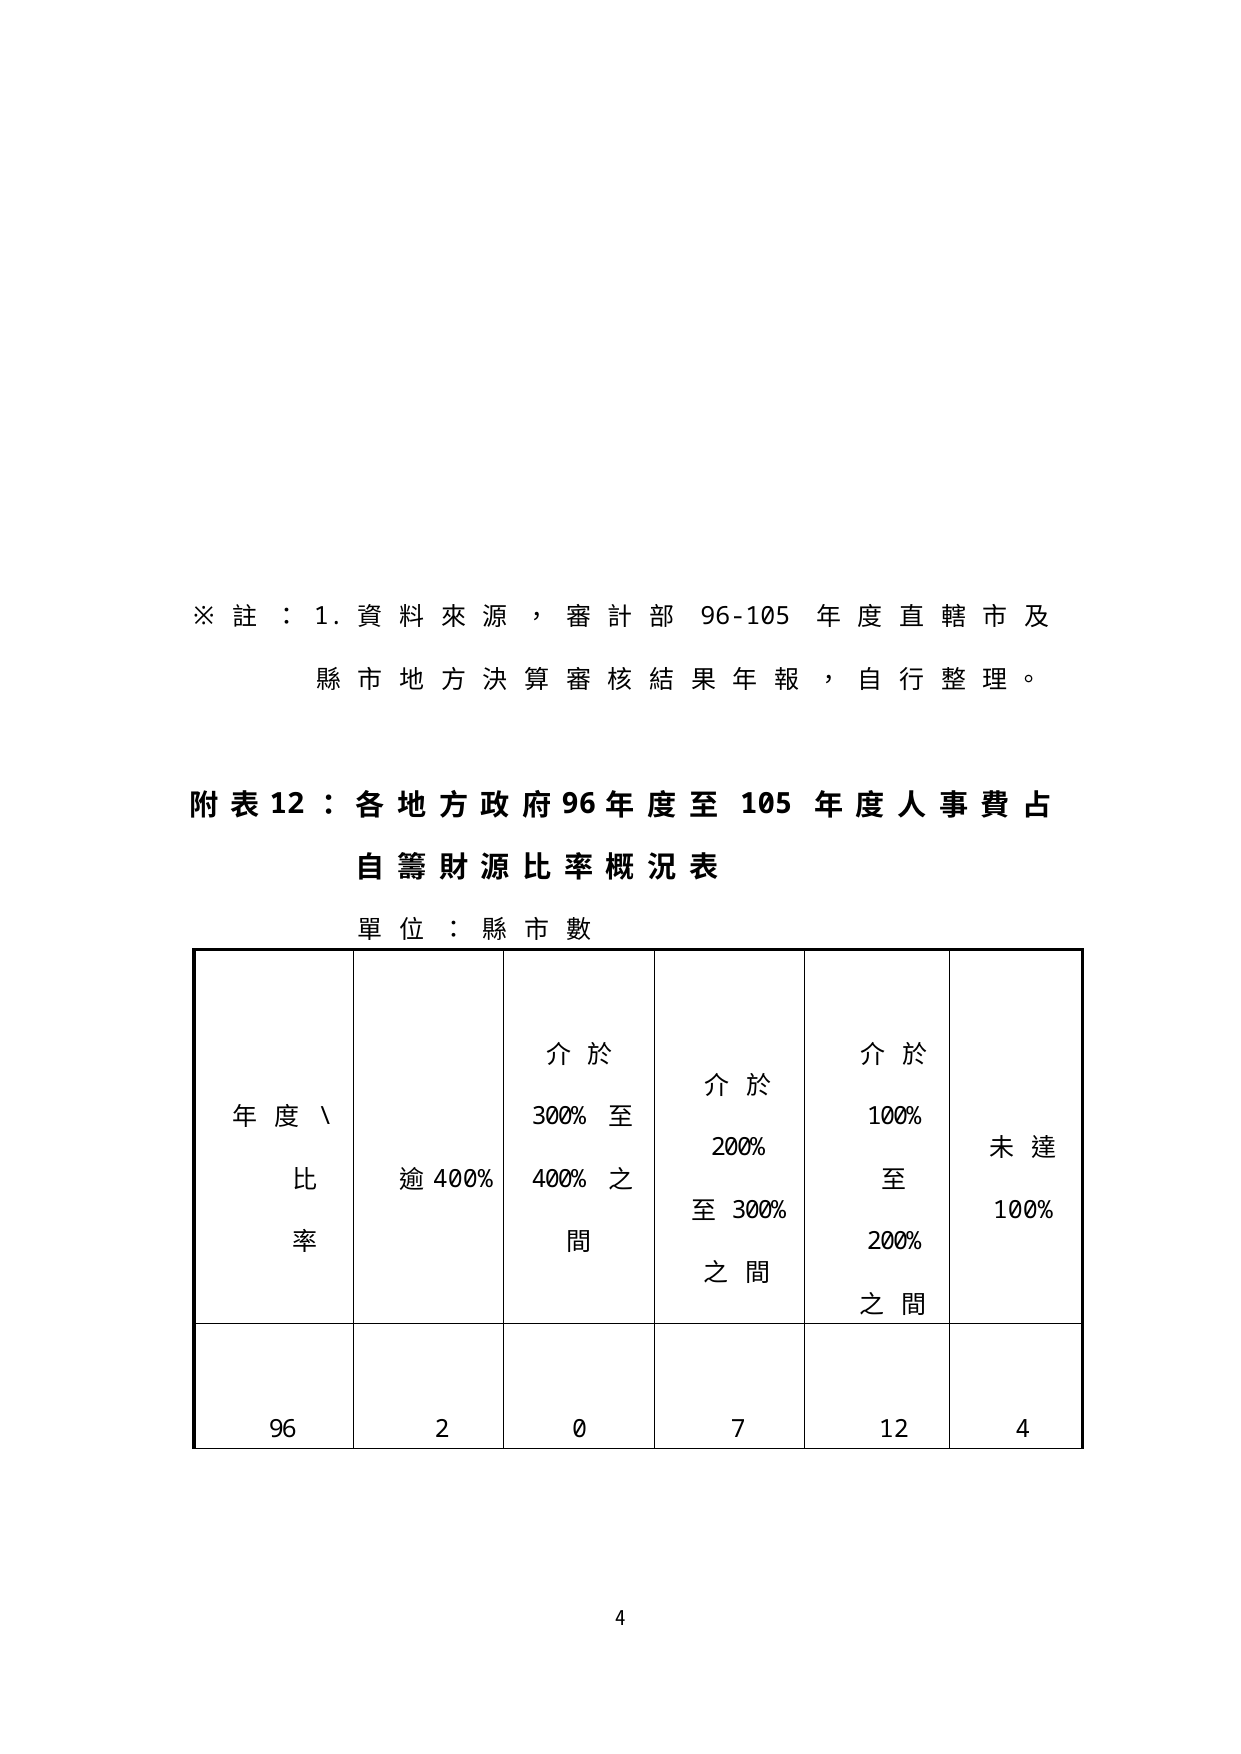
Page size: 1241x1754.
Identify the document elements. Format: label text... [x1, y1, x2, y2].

table_cell 12 [805, 1324, 949, 1448]
table_cell 96 [196, 1324, 353, 1448]
table_cell 0 [504, 1324, 654, 1448]
text 附表12：各地方政府96年度至105年度人事費占自籌財源比率概況表 單位：縣市數 [183, 761, 1058, 948]
table_header 介於200%至300%之間 [655, 951, 804, 1323]
table_header 介於300%至400%之間 [504, 951, 654, 1323]
table_cell 2 [354, 1324, 503, 1448]
table_header 未達100% [950, 951, 1081, 1323]
table_header 年度\比率 [196, 951, 353, 1323]
table_header 逾400% [354, 951, 503, 1323]
text ※註：1.資料來源，審計部96-105年度直轄市及縣市地方決算審核結果年報，自行整理。 [183, 573, 1058, 698]
table_header 介於100%至200%之間 [805, 951, 949, 1323]
table_cell 7 [655, 1324, 804, 1448]
table_cell 4 [950, 1324, 1081, 1448]
